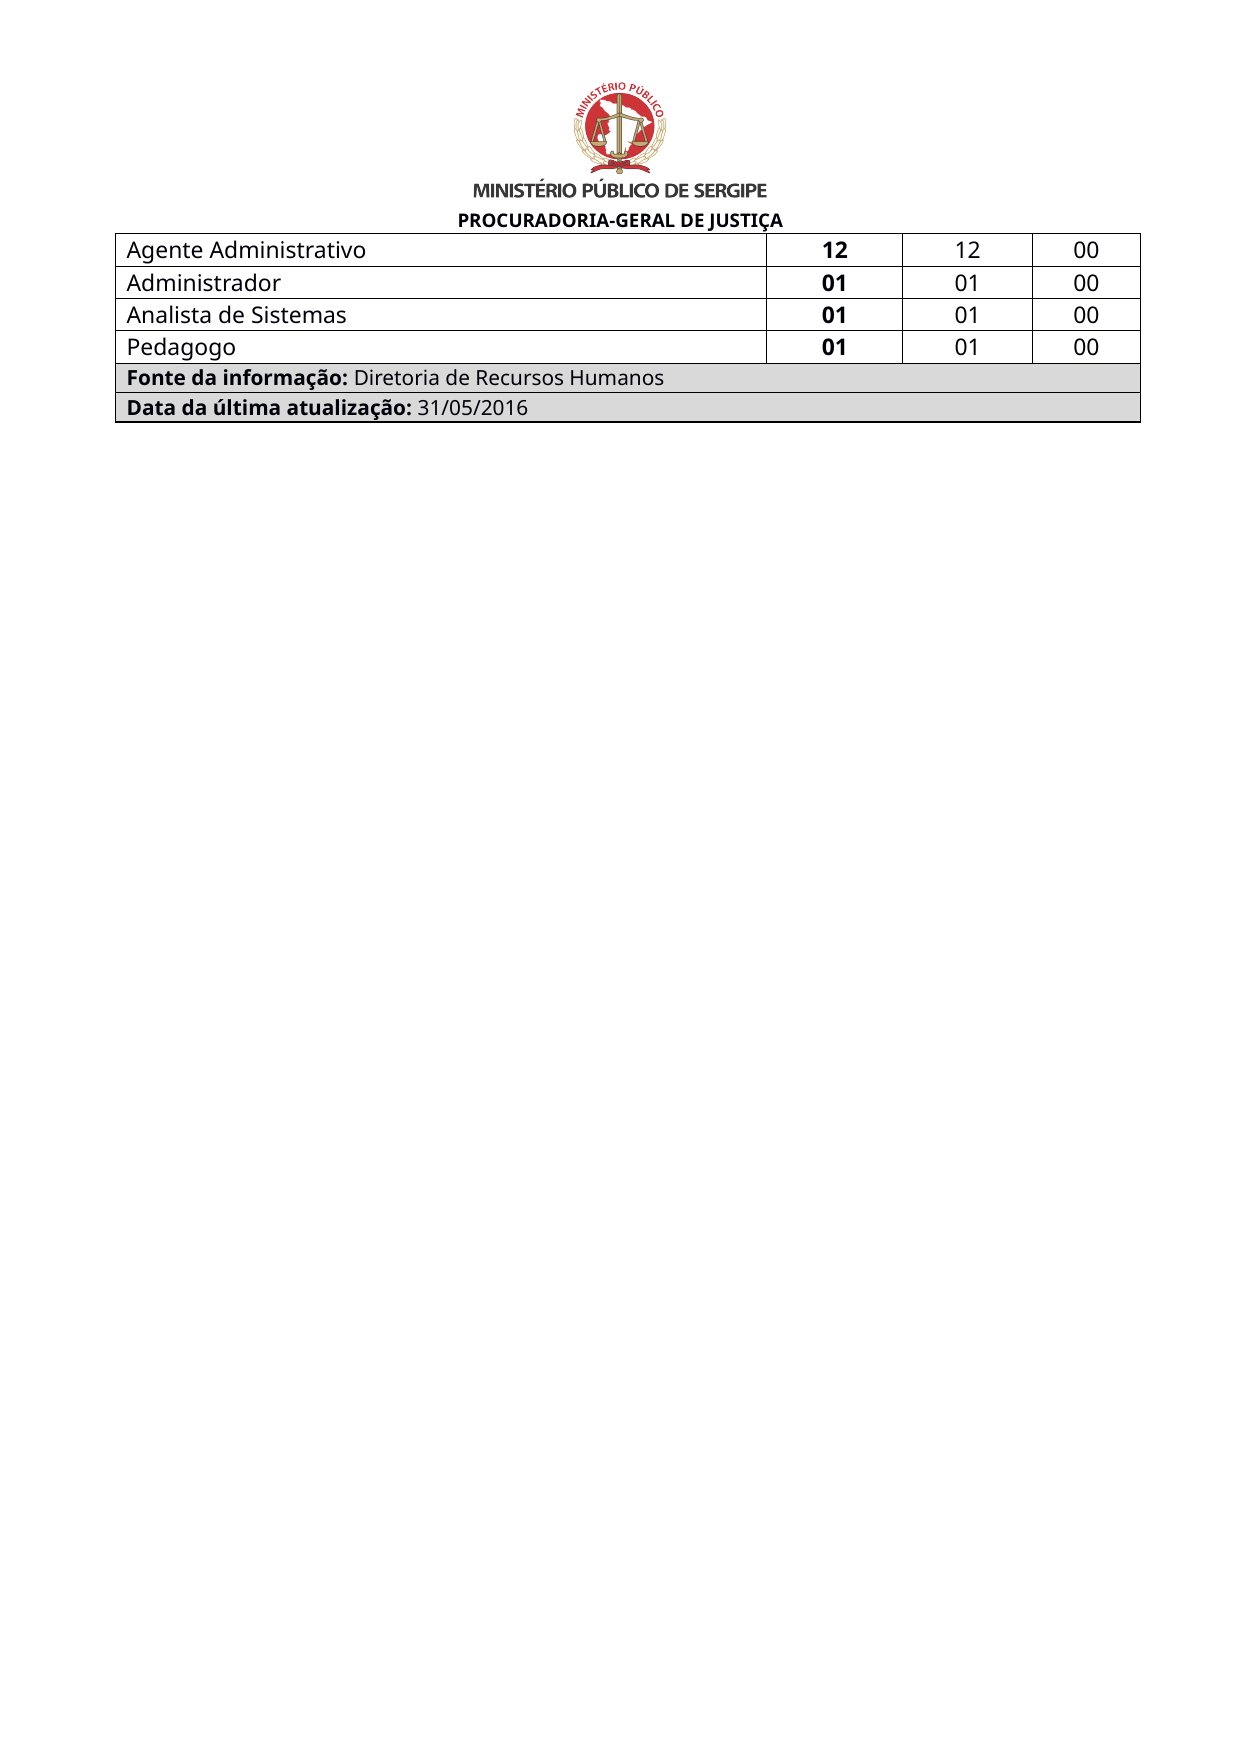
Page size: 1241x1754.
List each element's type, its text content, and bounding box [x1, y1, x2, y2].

table_cell 01 [767, 267, 902, 298]
table_cell 12 [767, 234, 902, 266]
table_cell 01 [767, 331, 902, 362]
table_cell Analista de Sistemas [116, 299, 766, 330]
table_cell 01 [903, 331, 1032, 362]
table_cell 00 [1033, 234, 1140, 266]
table_cell 01 [903, 267, 1032, 298]
table_cell 01 [767, 299, 902, 330]
table_cell 12 [903, 234, 1032, 266]
table_cell Agente Administrativo [116, 234, 766, 266]
table_cell Pedagogo [116, 331, 766, 362]
picture [473, 82, 767, 201]
table_cell 00 [1033, 267, 1140, 298]
table_cell 00 [1033, 299, 1140, 330]
table_cell 01 [903, 299, 1032, 330]
table_cell Fonte da informação: Diretoria de Recursos Humanos [116, 364, 1140, 392]
table_cell Administrador [116, 267, 766, 298]
table_cell Data da última atualização: 31/05/2016 [116, 393, 1140, 421]
table_cell 00 [1033, 331, 1140, 362]
